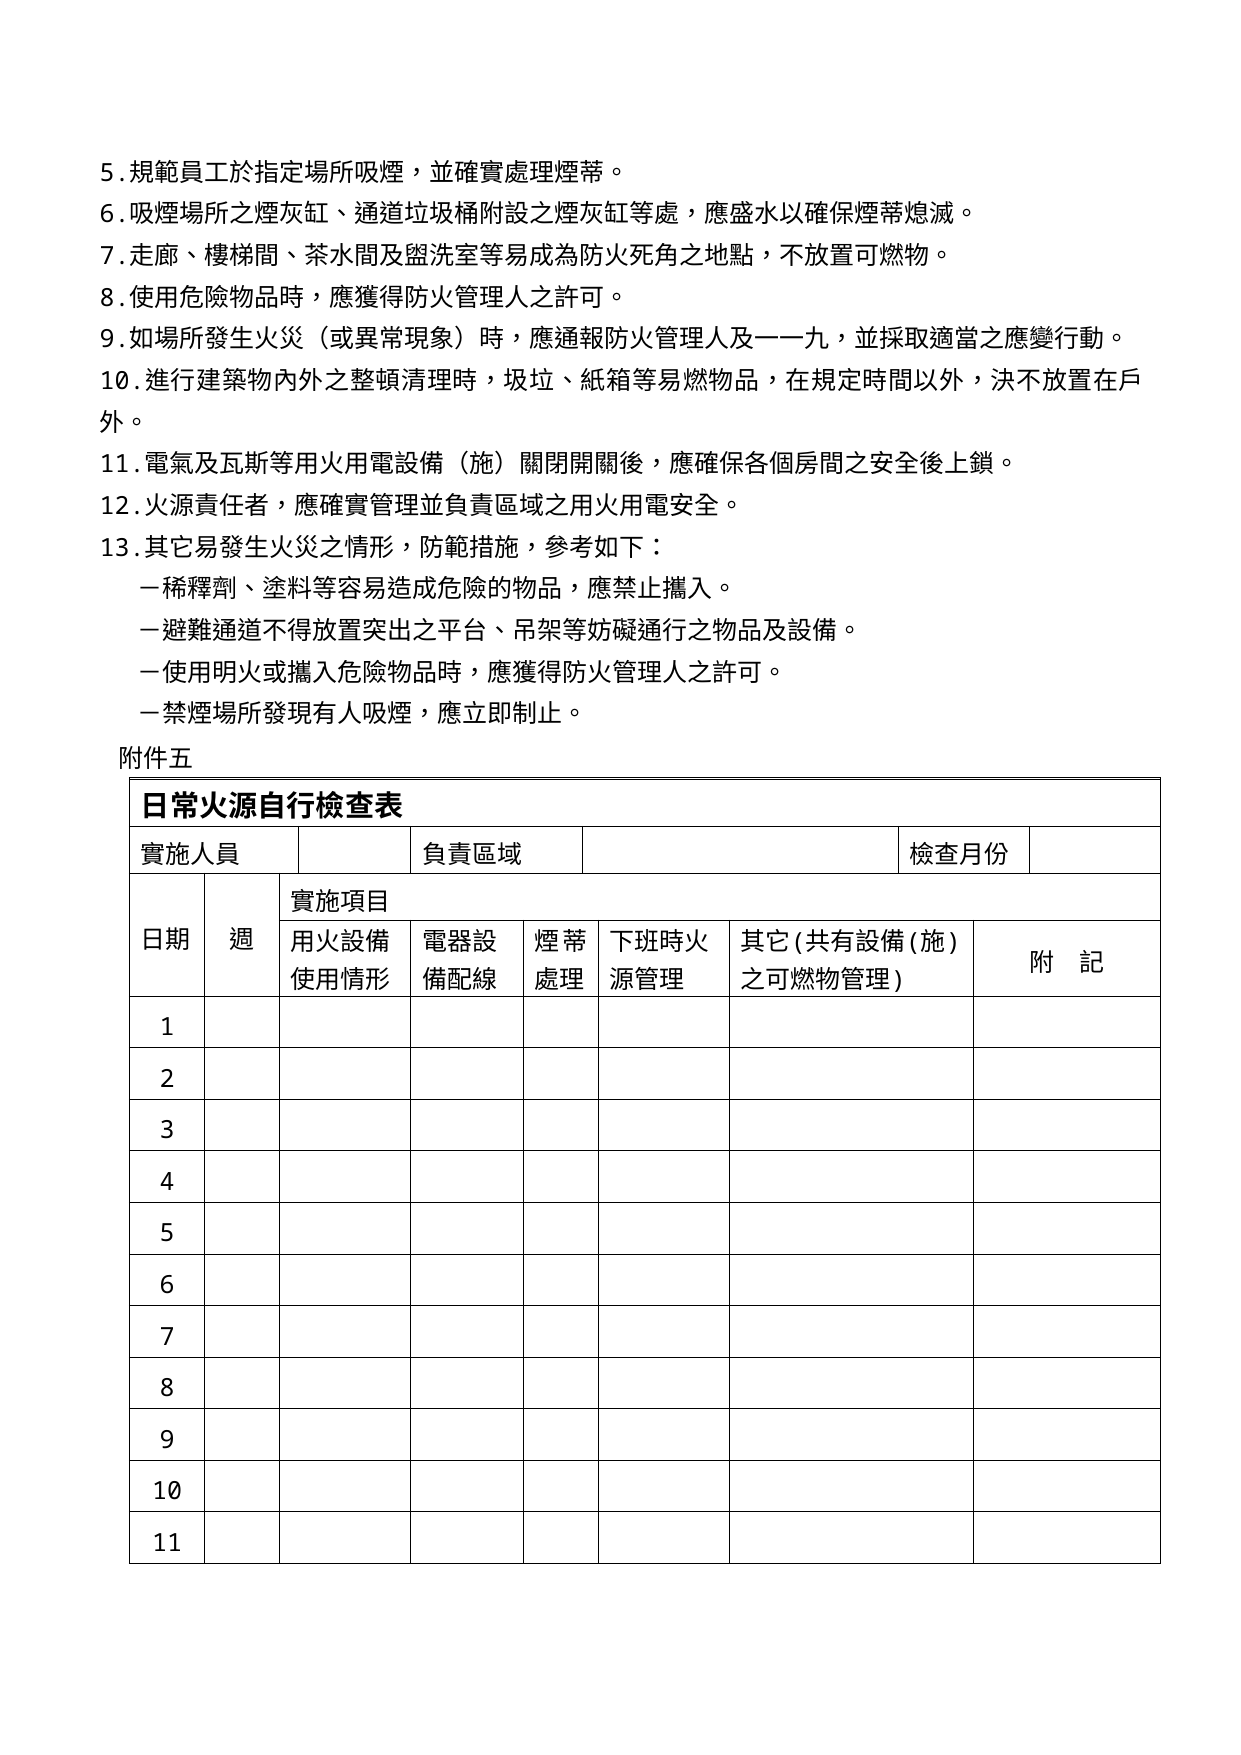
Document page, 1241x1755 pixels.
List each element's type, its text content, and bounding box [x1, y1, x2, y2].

table_cell 下班時火 源管理 [599, 921, 729, 996]
table_cell [730, 1203, 973, 1253]
table_cell [974, 1409, 1160, 1460]
table_cell 檢查月份 [899, 827, 1029, 873]
text 13.其它易發生火災之情形，防範措施，參考如下： [99, 523, 1144, 564]
table_cell [524, 1255, 598, 1305]
table_cell [280, 1151, 410, 1202]
table_cell [599, 1255, 729, 1305]
text －稀釋劑、塗料等容易造成危險的物品，應禁止攜入。 [99, 564, 1144, 606]
table_cell [205, 1203, 279, 1253]
text 7.走廊、樓梯間、茶水間及盥洗室等易成為防火死角之地點，不放置可燃物。 [99, 231, 1144, 273]
table_cell [599, 1512, 729, 1563]
table_cell [280, 1461, 410, 1511]
table_cell [280, 1048, 410, 1099]
table_cell [411, 1255, 523, 1305]
table_cell [974, 1512, 1160, 1563]
text －禁煙場所發現有人吸煙，應立即制止。 [99, 689, 1144, 731]
table_cell [280, 1100, 410, 1150]
table_cell [411, 997, 523, 1047]
table_cell [730, 1151, 973, 1202]
table_cell [974, 1358, 1160, 1408]
table_cell 實施人員 [130, 827, 298, 873]
table_cell [205, 1461, 279, 1511]
text 9.如場所發生火災（或異常現象）時，應通報防火管理人及一一九，並採取適當之應變行動。 [99, 314, 1144, 356]
table_cell 2 [130, 1048, 204, 1099]
table_cell [205, 1151, 279, 1202]
table_cell [280, 1358, 410, 1408]
table_cell [974, 1151, 1160, 1202]
table_cell [599, 1306, 729, 1357]
table_cell 用火設備 使用情形 [280, 921, 410, 996]
text 12.火源責任者，應確實管理並負責區域之用火用電安全。 [99, 481, 1144, 523]
table_cell 6 [130, 1255, 204, 1305]
table_cell [524, 1409, 598, 1460]
table_cell [599, 1358, 729, 1408]
table_cell [599, 1151, 729, 1202]
table_cell [411, 1203, 523, 1253]
table_cell [524, 1048, 598, 1099]
table_cell [205, 1100, 279, 1150]
table_cell [280, 1255, 410, 1305]
table_cell [411, 1358, 523, 1408]
table_cell [205, 1512, 279, 1563]
table_cell [205, 1409, 279, 1460]
table_cell [280, 997, 410, 1047]
text 11.電氣及瓦斯等用火用電設備（施）關閉開關後，應確保各個房間之安全後上鎖。 [99, 439, 1144, 481]
text 附件五 [118, 731, 1144, 777]
table_cell [730, 1048, 973, 1099]
table_cell [205, 1048, 279, 1099]
table_cell [730, 997, 973, 1047]
table_cell [524, 1306, 598, 1357]
table_cell [280, 1306, 410, 1357]
table_cell [205, 1255, 279, 1305]
table_cell [280, 1512, 410, 1563]
table_cell [205, 997, 279, 1047]
table_cell [524, 1461, 598, 1511]
table_cell [411, 1306, 523, 1357]
table_cell [411, 1409, 523, 1460]
table_cell 7 [130, 1306, 204, 1357]
table_cell [974, 997, 1160, 1047]
table_cell [411, 1512, 523, 1563]
text －使用明火或攜入危險物品時，應獲得防火管理人之許可。 [99, 648, 1144, 689]
table_cell [599, 1409, 729, 1460]
table_cell [599, 1203, 729, 1253]
table_cell [730, 1358, 973, 1408]
table_cell [974, 1100, 1160, 1150]
table_cell [411, 1048, 523, 1099]
table_cell 實施項目 [280, 874, 1160, 919]
table_cell 5 [130, 1203, 204, 1253]
table_cell [411, 1461, 523, 1511]
table_cell [524, 997, 598, 1047]
table_cell [599, 1048, 729, 1099]
table_cell [411, 1151, 523, 1202]
table_cell [730, 1306, 973, 1357]
table_cell [599, 1461, 729, 1511]
table_cell 8 [130, 1358, 204, 1408]
table_cell [730, 1512, 973, 1563]
table_cell 附 記 [974, 921, 1160, 996]
text 10.進行建築物內外之整頓清理時，圾垃、紙箱等易燃物品，在規定時間以外，決不放置在戶外。 [99, 356, 1144, 439]
table_cell [524, 1203, 598, 1253]
table_cell 10 [130, 1461, 204, 1511]
table_cell [1030, 827, 1160, 873]
text 6.吸煙場所之煙灰缸、通道垃圾桶附設之煙灰缸等處，應盛水以確保煙蒂熄滅。 [99, 189, 1144, 231]
table_cell [205, 1358, 279, 1408]
table_cell [730, 1255, 973, 1305]
table_cell [524, 1358, 598, 1408]
table_cell [974, 1255, 1160, 1305]
table_cell 1 [130, 997, 204, 1047]
text －避難通道不得放置突出之平台、吊架等妨礙通行之物品及設備。 [99, 606, 1144, 648]
table_cell 煙蒂處理 [524, 921, 598, 996]
table_cell 電器設備配線 [411, 921, 523, 996]
table_cell [974, 1203, 1160, 1253]
table_cell [974, 1048, 1160, 1099]
text 5.規範員工於指定場所吸煙，並確實處理煙蒂。 [99, 148, 1144, 189]
table_cell 負責區域 [411, 827, 582, 873]
table_cell [974, 1461, 1160, 1511]
table_cell 9 [130, 1409, 204, 1460]
table_cell [730, 1461, 973, 1511]
table_cell [974, 1306, 1160, 1357]
table_cell [280, 1203, 410, 1253]
table_cell [730, 1409, 973, 1460]
table_cell 4 [130, 1151, 204, 1202]
table_header 日常火源自行檢查表 [130, 780, 1160, 826]
table_cell 11 [130, 1512, 204, 1563]
text 8.使用危險物品時，應獲得防火管理人之許可。 [99, 273, 1144, 314]
table_cell [599, 997, 729, 1047]
table_cell [730, 1100, 973, 1150]
table_cell [524, 1151, 598, 1202]
table_cell [583, 827, 898, 873]
table_cell [299, 827, 410, 873]
table_cell 其它(共有設備(施)之可燃物管理) [730, 921, 973, 996]
table_cell [411, 1100, 523, 1150]
table_cell 日期 [130, 874, 204, 996]
table_cell [599, 1100, 729, 1150]
table_cell [280, 1409, 410, 1460]
table_cell 週 [205, 874, 279, 996]
table_cell [524, 1100, 598, 1150]
table_cell [205, 1306, 279, 1357]
table_cell 3 [130, 1100, 204, 1150]
table_cell [524, 1512, 598, 1563]
